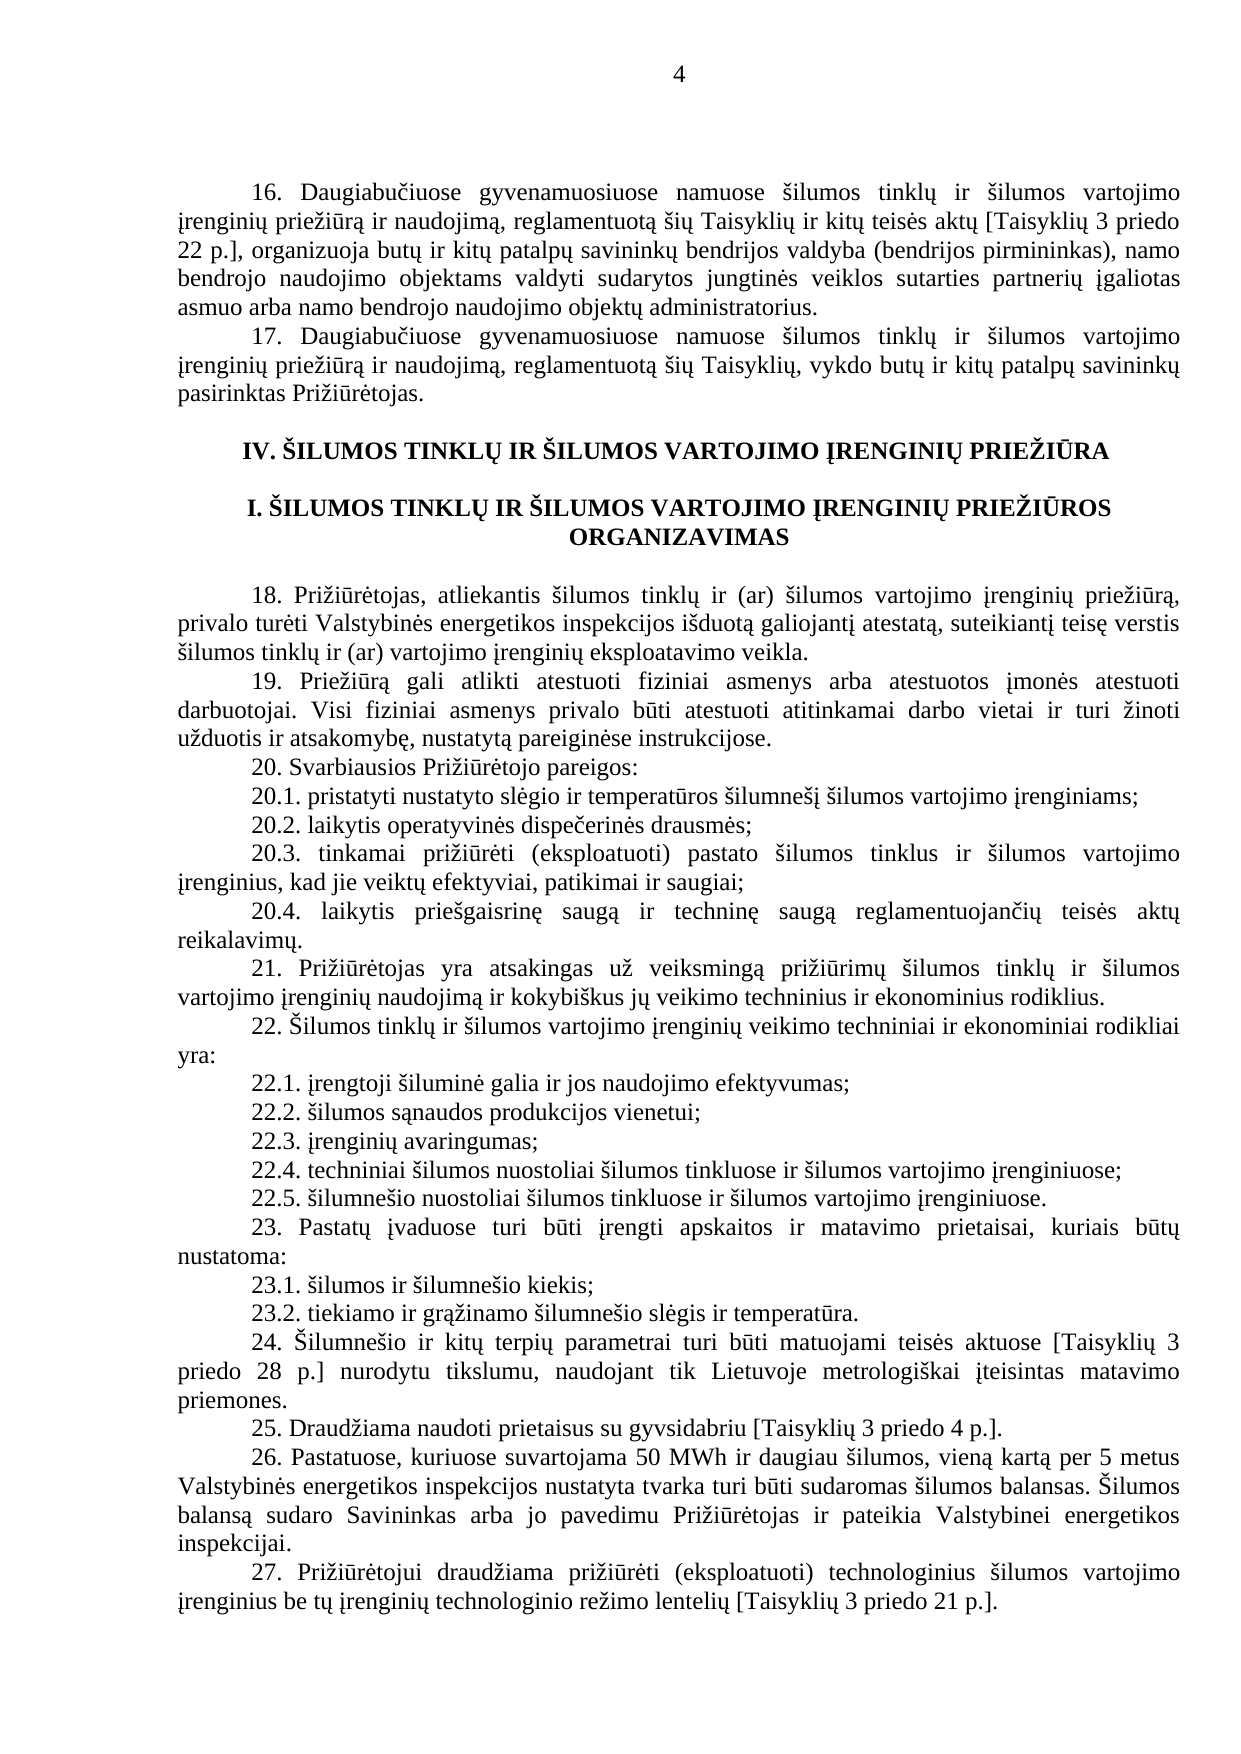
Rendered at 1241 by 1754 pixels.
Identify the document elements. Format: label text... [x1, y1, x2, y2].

text 22.1. įrengtoji šiluminė galia ir jos naudojimo efektyvumas; [177, 1068, 1181, 1097]
text 20.4. laikytis priešgaisrinę saugą ir techninę saugą reglamentuojančių teisės aktų reikalavimų. [177, 896, 1181, 953]
text 20.2. laikytis operatyvinės dispečerinės drausmės; [177, 810, 1181, 838]
text 19. Priežiūrą gali atlikti atestuoti fiziniai asmenys arba atestuotos įmonės atestuoti darbuotojai. Visi fiziniai asmenys privalo būti atestuoti atitinkamai darbo vietai ir turi žinoti užduotis ir atsakomybę, nustatytą pareiginėse instrukcijose. [177, 666, 1181, 752]
text 20.3. tinkamai prižiūrėti (eksploatuoti) pastato šilumos tinklus ir šilumos vartojimo įrenginius, kad jie veiktų efektyviai, patikimai ir saugiai; [177, 838, 1181, 896]
text 17. Daugiabučiuose gyvenamuosiuose namuose šilumos tinklų ir šilumos vartojimo įrenginių priežiūrą ir naudojimą, reglamentuotą šių Taisyklių, vykdo butų ir kitų patalpų savininkų pasirinktas Prižiūrėtojas. [177, 321, 1181, 407]
text 23.1. šilumos ir šilumnešio kiekis; [177, 1270, 1181, 1298]
text 23. Pastatų įvaduose turi būti įrengti apskaitos ir matavimo prietaisai, kuriais būtų nustatoma: [177, 1212, 1181, 1270]
text 24. Šilumnešio ir kitų terpių parametrai turi būti matuojami teisės aktuose [Taisyklių 3 priedo 28 p.] nurodytu tikslumu, naudojant tik Lietuvoje metrologiškai įteisintas matavimo priemones. [177, 1327, 1181, 1413]
text I. ŠILUMOS TINKLŲ IR ŠILUMOS VARTOJIMO ĮRENGINIŲ PRIEŽIŪROS ORGANIZAVIMAS [177, 493, 1181, 551]
text 20.1. pristatyti nustatyto slėgio ir temperatūros šilumnešį šilumos vartojimo įrenginiams; [177, 781, 1181, 810]
text 16. Daugiabučiuose gyvenamuosiuose namuose šilumos tinklų ir šilumos vartojimo įrenginių priežiūrą ir naudojimą, reglamentuotą šių Taisyklių ir kitų teisės aktų [Taisyklių 3 priedo 22 p.], organizuoja butų ir kitų patalpų savininkų bendrijos valdyba (bendrijos pirmininkas), namo bendrojo naudojimo objektams valdyti sudarytos jungtinės veiklos sutarties partnerių įgaliotas asmuo arba namo bendrojo naudojimo objektų administratorius. [177, 177, 1181, 321]
text 27. Prižiūrėtojui draudžiama prižiūrėti (eksploatuoti) technologinius šilumos vartojimo įrenginius be tų įrenginių technologinio režimo lentelių [Taisyklių 3 priedo 21 p.]. [177, 1557, 1181, 1615]
text 22.3. įrenginių avaringumas; [177, 1126, 1181, 1155]
text 21. Prižiūrėtojas yra atsakingas už veiksmingą prižiūrimų šilumos tinklų ir šilumos vartojimo įrenginių naudojimą ir kokybiškus jų veikimo techninius ir ekonominius rodiklius. [177, 953, 1181, 1011]
text 23.2. tiekiamo ir grąžinamo šilumnešio slėgis ir temperatūra. [177, 1298, 1181, 1327]
text 18. Prižiūrėtojas, atliekantis šilumos tinklų ir (ar) šilumos vartojimo įrenginių priežiūrą, privalo turėti Valstybinės energetikos inspekcijos išduotą galiojantį atestatą, suteikiantį teisę verstis šilumos tinklų ir (ar) vartojimo įrenginių eksploatavimo veikla. [177, 580, 1181, 666]
text 22. Šilumos tinklų ir šilumos vartojimo įrenginių veikimo techniniai ir ekonominiai rodikliai yra: [177, 1011, 1181, 1068]
text 20. Svarbiausios Prižiūrėtojo pareigos: [177, 752, 1181, 781]
text IV. ŠILUMOS TINKLŲ IR ŠILUMOS VARTOJIMO ĮRENGINIŲ PRIEŽIŪRA [177, 436, 1181, 465]
text 22.2. šilumos sąnaudos produkcijos vienetui; [177, 1097, 1181, 1126]
text 22.5. šilumnešio nuostoliai šilumos tinkluose ir šilumos vartojimo įrenginiuose. [177, 1183, 1181, 1212]
text 26. Pastatuose, kuriuose suvartojama 50 MWh ir daugiau šilumos, vieną kartą per 5 metus Valstybinės energetikos inspekcijos nustatyta tvarka turi būti sudaromas šilumos balansas. Šilumos balansą sudaro Savininkas arba jo pavedimu Prižiūrėtojas ir pateikia Valstybinei energetikos inspekcijai. [177, 1442, 1181, 1557]
text 25. Draudžiama naudoti prietaisus su gyvsidabriu [Taisyklių 3 priedo 4 p.]. [177, 1413, 1181, 1442]
text 22.4. techniniai šilumos nuostoliai šilumos tinkluose ir šilumos vartojimo įrenginiuose; [177, 1155, 1181, 1183]
